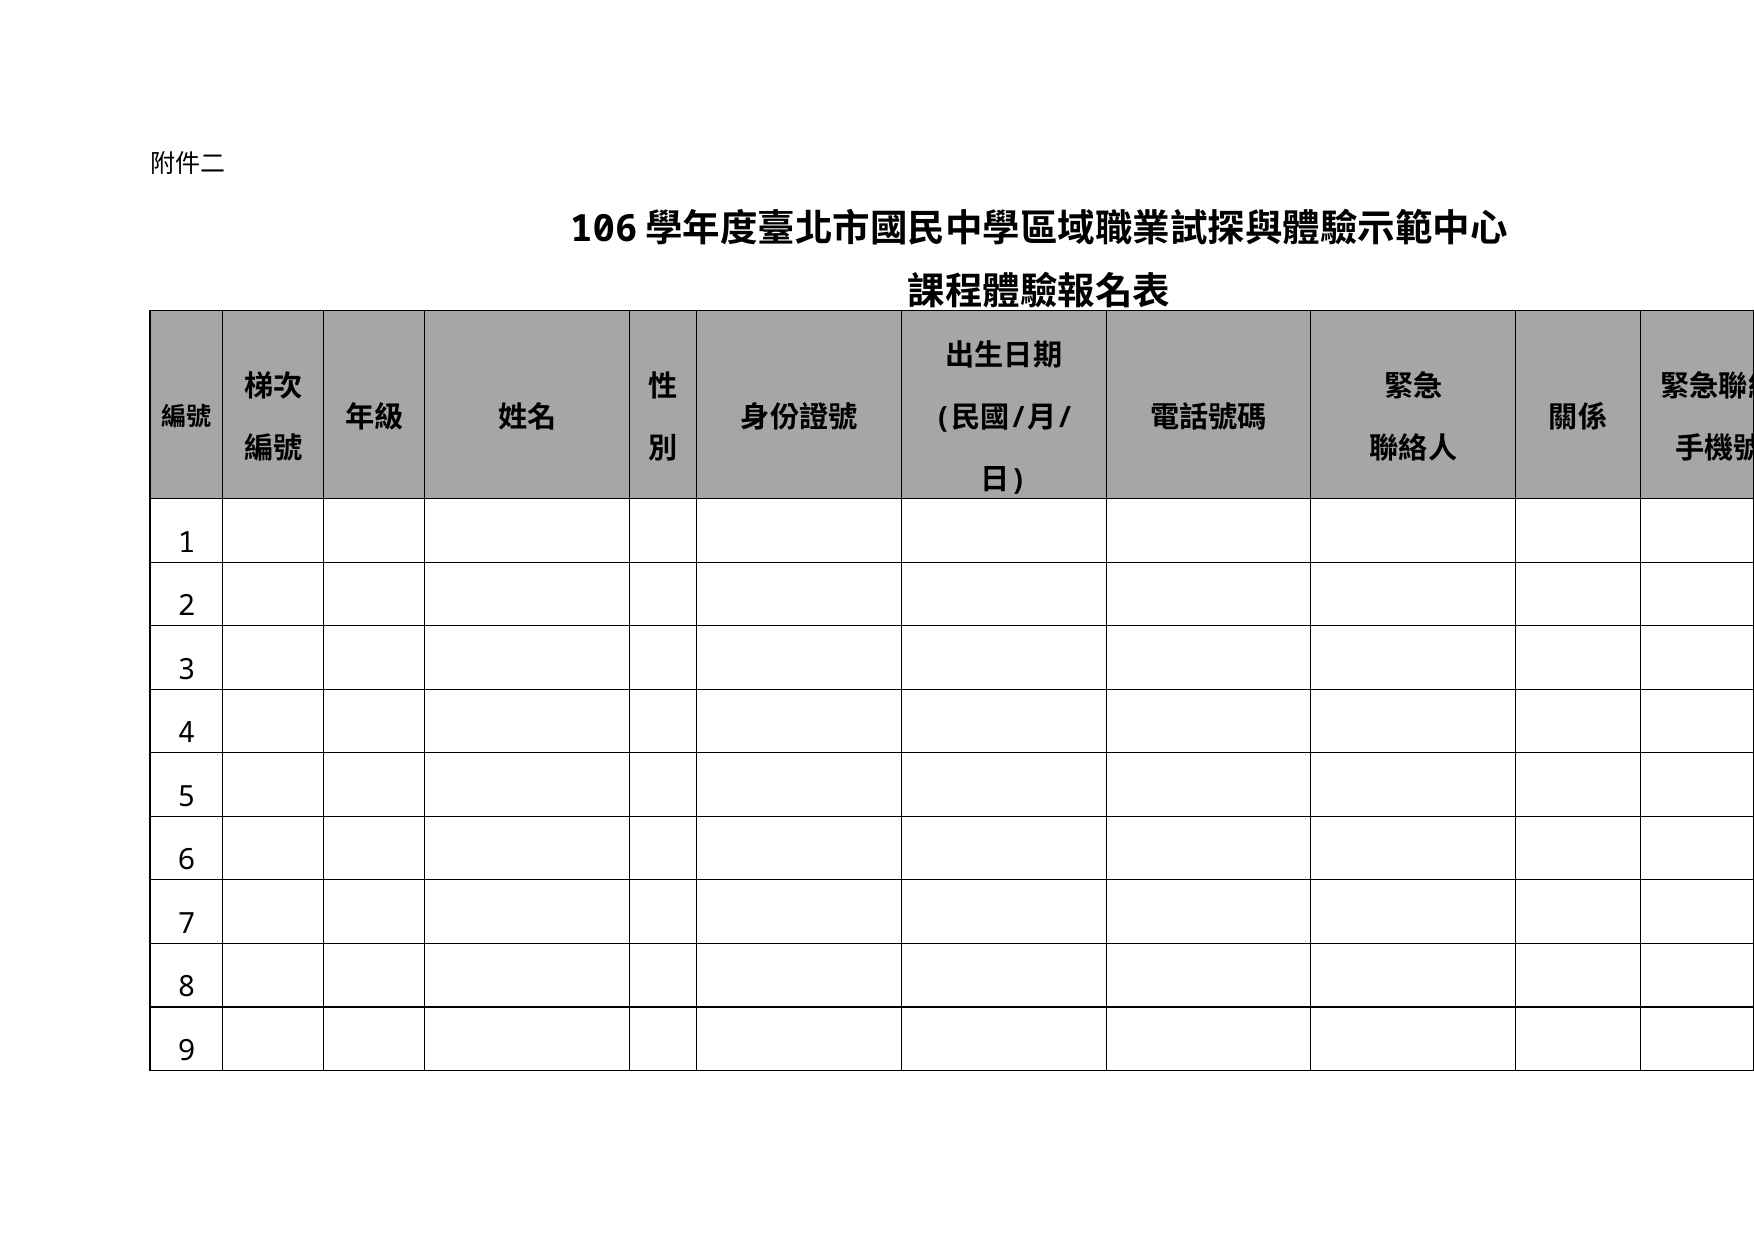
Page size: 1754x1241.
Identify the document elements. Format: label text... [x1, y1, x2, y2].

table_cell [902, 880, 1106, 943]
table_cell 關係 [1516, 311, 1640, 498]
table_cell [902, 753, 1106, 816]
table_cell [697, 626, 901, 689]
table_cell [223, 563, 323, 625]
table_cell [1641, 817, 1753, 879]
table_cell [697, 563, 901, 625]
table_cell [1516, 817, 1640, 879]
table_cell [630, 880, 696, 943]
table_cell [223, 880, 323, 943]
table_cell [425, 1008, 629, 1070]
table_cell [1641, 690, 1753, 752]
table_cell [1641, 1008, 1753, 1070]
table_cell [1311, 944, 1515, 1006]
table_cell [1516, 880, 1640, 943]
table_cell [324, 626, 424, 689]
table_cell [1107, 563, 1310, 625]
table_cell [223, 817, 323, 879]
table_cell [1311, 690, 1515, 752]
table_cell [1641, 880, 1753, 943]
table_cell [324, 499, 424, 562]
table_cell 2 [151, 563, 222, 625]
table_cell [630, 1008, 696, 1070]
table_cell [324, 817, 424, 879]
table_cell [902, 626, 1106, 689]
table_cell [223, 1008, 323, 1070]
table_cell [1311, 499, 1515, 562]
table_cell 緊急 聯絡人 [1311, 311, 1515, 498]
table_cell [1311, 817, 1515, 879]
table_cell [1641, 499, 1753, 562]
table_cell [425, 690, 629, 752]
table_cell [697, 1008, 901, 1070]
table_cell 6 [151, 817, 222, 879]
table_header [150, 183, 251, 309]
table_cell 3 [151, 626, 222, 689]
table_cell [1516, 563, 1640, 625]
table_cell [223, 944, 323, 1006]
table_header 106學年度臺北市國民中學區域職業試探與體驗示範中心 課程體驗報名表 [251, 183, 1754, 309]
table_cell [697, 753, 901, 816]
table_cell [1311, 880, 1515, 943]
table_cell [1641, 944, 1753, 1006]
table_cell [1641, 563, 1753, 625]
table_cell [1516, 626, 1640, 689]
table_cell [630, 563, 696, 625]
table_cell [1311, 626, 1515, 689]
table_cell 性別 [630, 311, 696, 498]
table_cell [324, 690, 424, 752]
table_cell [630, 817, 696, 879]
table_cell [902, 563, 1106, 625]
table_cell [902, 499, 1106, 562]
table_cell [630, 499, 696, 562]
table_cell [1641, 753, 1753, 816]
table_cell [223, 753, 323, 816]
table_cell [1107, 944, 1310, 1006]
table_cell [697, 499, 901, 562]
table_cell [324, 563, 424, 625]
table_cell [425, 944, 629, 1006]
table_cell [223, 626, 323, 689]
table_cell [1516, 499, 1640, 562]
table_cell 8 [151, 944, 222, 1006]
table_cell [425, 563, 629, 625]
table_cell [425, 880, 629, 943]
table_cell [1107, 1008, 1310, 1070]
table_cell [1107, 753, 1310, 816]
table_cell [324, 753, 424, 816]
table_cell 姓名 [425, 311, 629, 498]
table_cell [1516, 690, 1640, 752]
table_cell [697, 880, 901, 943]
table_cell [630, 944, 696, 1006]
table_cell 身份證號 [697, 311, 901, 498]
table_cell 4 [151, 690, 222, 752]
table_cell 5 [151, 753, 222, 816]
table_cell [902, 690, 1106, 752]
text 附件二 [150, 120, 1604, 183]
table_cell [425, 499, 629, 562]
table_cell [1107, 880, 1310, 943]
table_cell [1311, 563, 1515, 625]
table_cell [697, 944, 901, 1006]
table_cell 編號 [151, 311, 222, 498]
table_cell [902, 817, 1106, 879]
table_cell [1107, 690, 1310, 752]
table_cell [697, 817, 901, 879]
table_cell [1311, 1008, 1515, 1070]
table_cell [1107, 626, 1310, 689]
table_cell [902, 944, 1106, 1006]
table_cell [425, 626, 629, 689]
table_cell 1 [151, 499, 222, 562]
table_cell [1516, 944, 1640, 1006]
table_cell [902, 1008, 1106, 1070]
table_cell [1311, 753, 1515, 816]
table_cell 緊急聯絡人 手機號碼 [1641, 311, 1753, 498]
table_cell [630, 626, 696, 689]
table_cell 9 [151, 1008, 222, 1070]
table_cell [630, 690, 696, 752]
table_cell 出生日期 (民國/月/日) [902, 311, 1106, 498]
table_cell 7 [151, 880, 222, 943]
table_cell [223, 690, 323, 752]
table_cell [1516, 1008, 1640, 1070]
table_cell [697, 690, 901, 752]
table_cell 梯次編號 [223, 311, 323, 498]
table_cell [223, 499, 323, 562]
table_cell [324, 880, 424, 943]
table_cell [324, 1008, 424, 1070]
table_cell [1107, 817, 1310, 879]
table_cell [630, 753, 696, 816]
table_cell [1516, 753, 1640, 816]
table_cell [425, 817, 629, 879]
table_cell [1107, 499, 1310, 562]
table_cell [425, 753, 629, 816]
table_cell [1641, 626, 1753, 689]
table_cell 電話號碼 [1107, 311, 1310, 498]
table_cell 年級 [324, 311, 424, 498]
table_cell [324, 944, 424, 1006]
